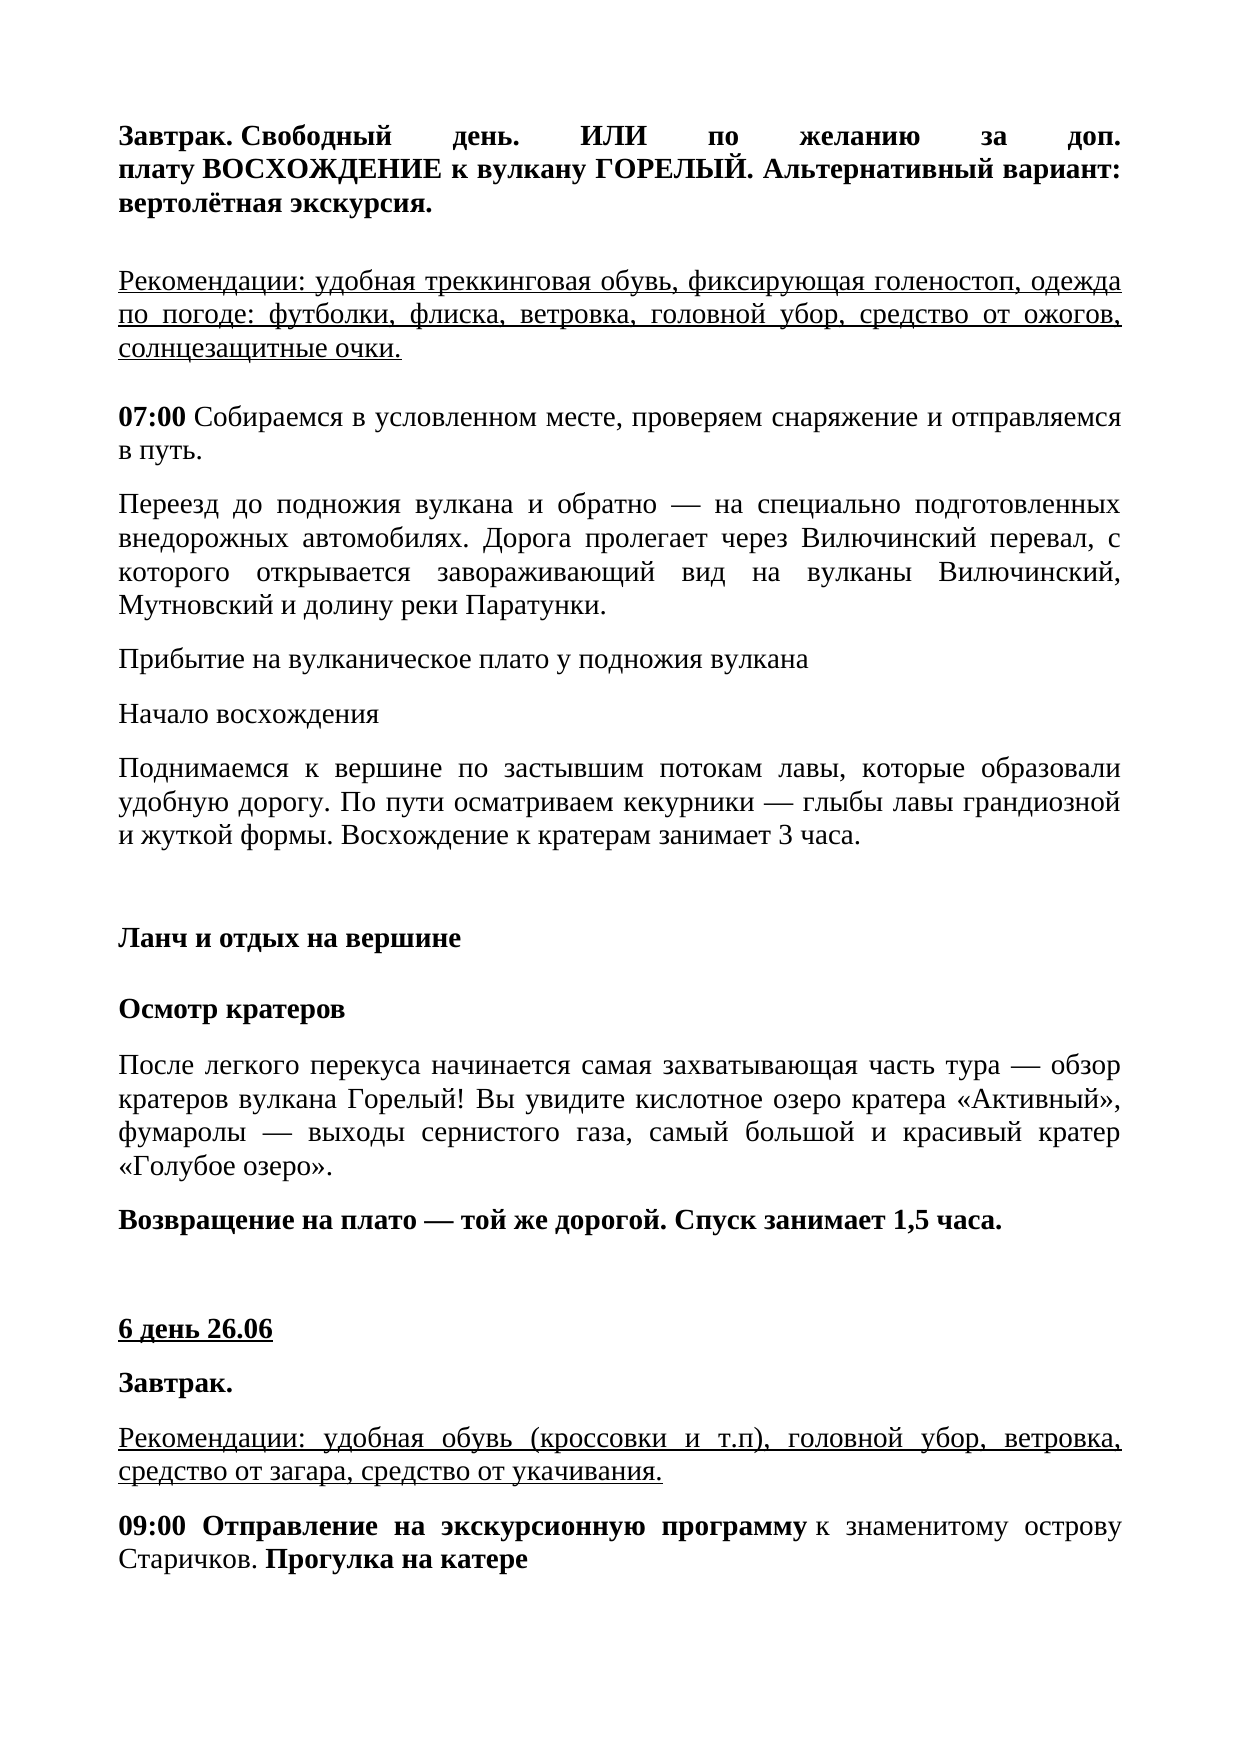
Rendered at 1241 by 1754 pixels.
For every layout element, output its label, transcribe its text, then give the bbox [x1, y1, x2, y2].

text Прибытие на вулканическое плато у подножия вулкана [118, 642, 1122, 675]
text Рекомендации: удобная обувь (кроссовки и т.п), головной убор, ветровка, [118, 1420, 1122, 1449]
text 07:00 Собираемся в условленном месте, проверяем снаряжение и отправляемся в путь. [118, 399, 1122, 466]
text 09:00 Отправление на экскурсионную программу к знаменитому острову Старичков. Прогулка на катере [118, 1508, 1122, 1575]
text по погоде: футболки, флиска, ветровка, головной убор, средство от ожогов, [118, 293, 1122, 325]
text 6 день 26.06 [118, 1311, 1122, 1345]
text Завтрак. Свободный день. ИЛИ по желанию за доп. плату ВОСХОЖДЕНИЕ к вулкану ГОРЕЛЫЙ. Альтернативный вариант: вертолётная экскурсия. [118, 118, 1122, 219]
text Возвращение на плато — той же дорогой. Спуск занимает 1,5 часа. [118, 1202, 1122, 1236]
text Завтрак. [118, 1366, 1122, 1399]
text После легкого перекуса начинается самая захватывающая часть тура — обзор кратеров вулкана Горелый! Вы увидите кислотное озеро кратера «Активный», фумаролы — выходы сернистого газа, самый большой и красивый кратер «Голубое озеро». [118, 1047, 1122, 1182]
text средство от загара, средство от укачивания. [118, 1451, 1122, 1487]
text Рекомендации: удобная треккинговая обувь, фиксирующая голеностоп, одежда [118, 229, 1122, 292]
subtitle Осмотр кратеров [118, 991, 1122, 1024]
text Переезд до подножия вулкана и обратно — на специально подготовленных внедорожных автомобилях. Дорога пролегает через Вилючинский перевал, с которого открывается завораживающий вид на вулканы Вилючинский, Мутновский и долину реки Паратунки. [118, 487, 1122, 621]
text Поднимаемся к вершине по застывшим потокам лавы, которые образовали удобную дорогу. По пути осматриваем кекурники — глыбы лавы грандиозной и жуткой формы. Восхождение к кратерам занимает 3 часа. [118, 750, 1122, 851]
subtitle Ланч и отдых на вершине [118, 886, 1122, 953]
text солнцезащитные очки. [118, 327, 1122, 363]
text Начало восхождения [118, 696, 1122, 729]
